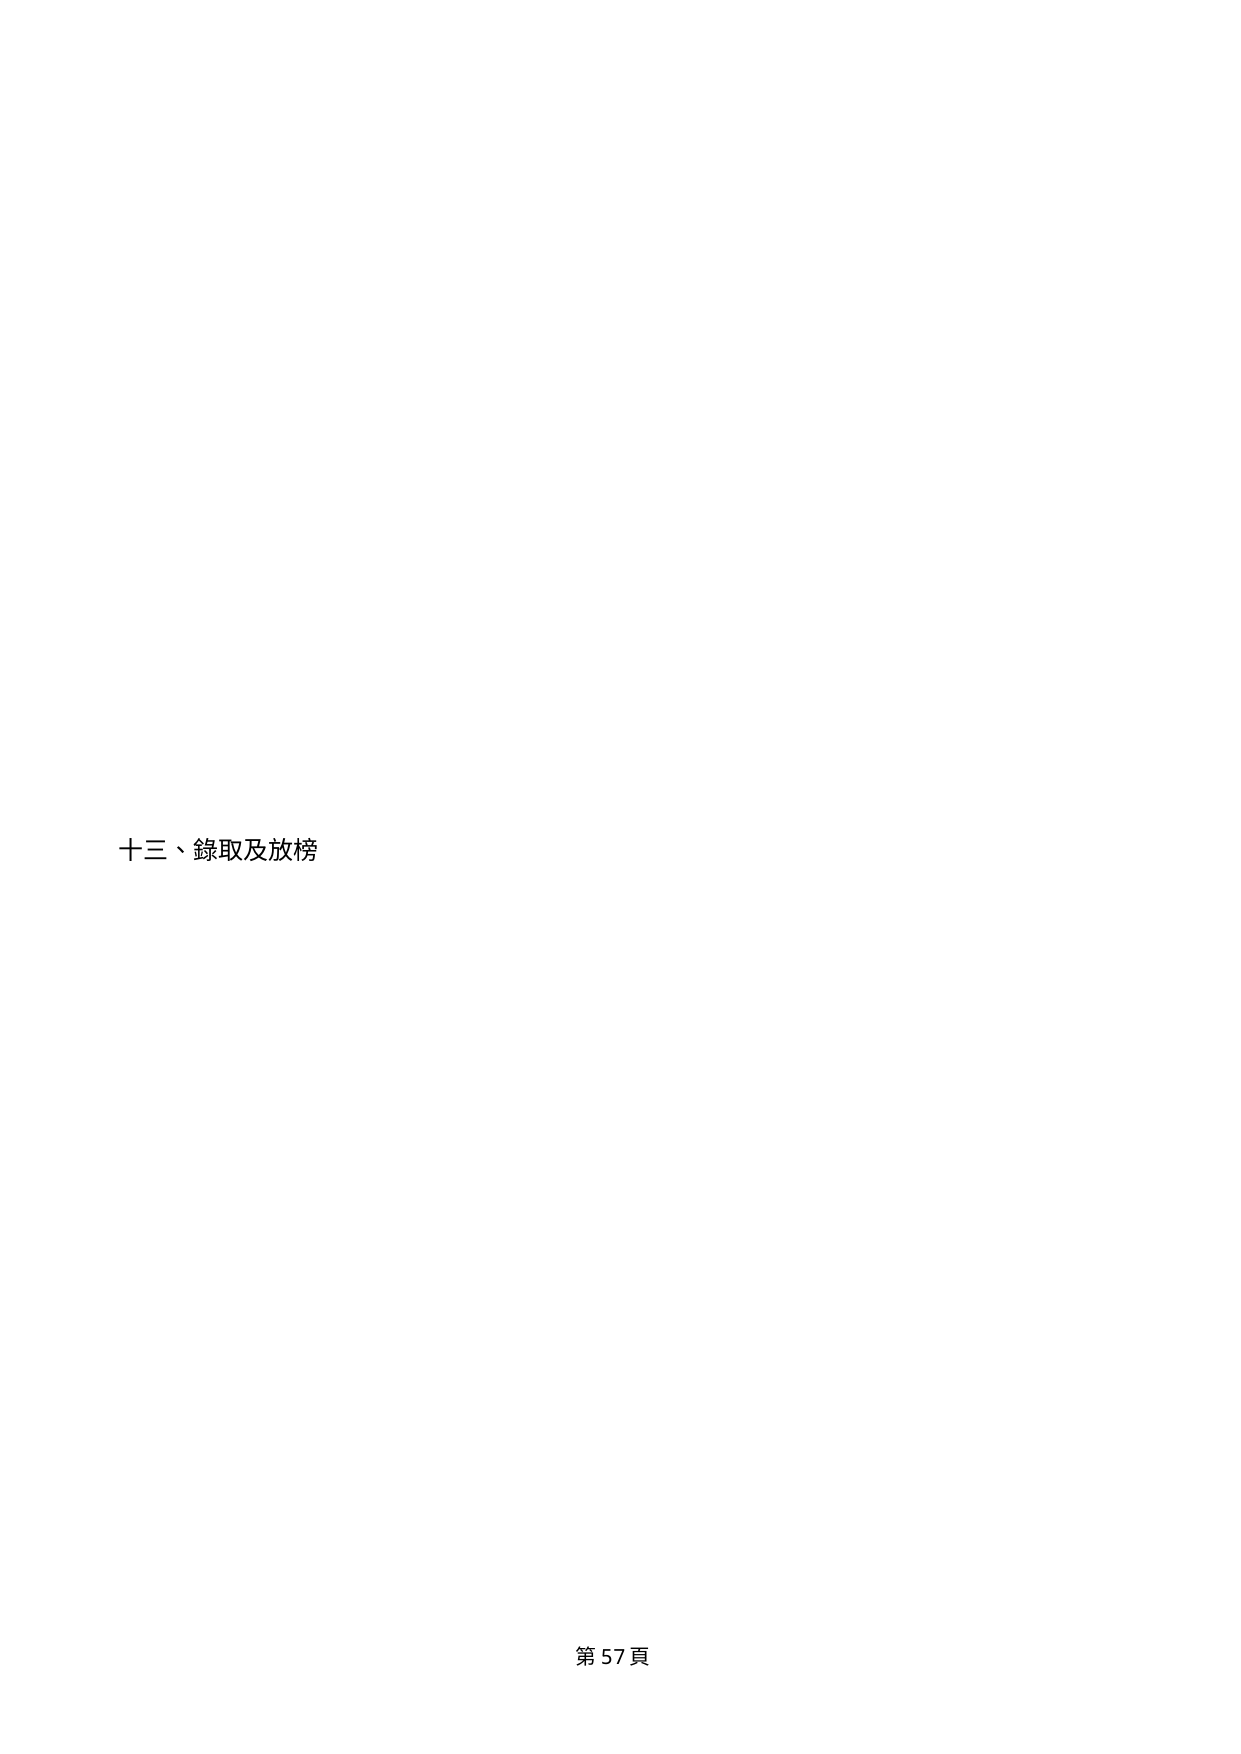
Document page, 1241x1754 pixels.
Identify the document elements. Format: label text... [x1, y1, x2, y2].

text 十三、錄取及放榜 [118, 830, 1107, 867]
